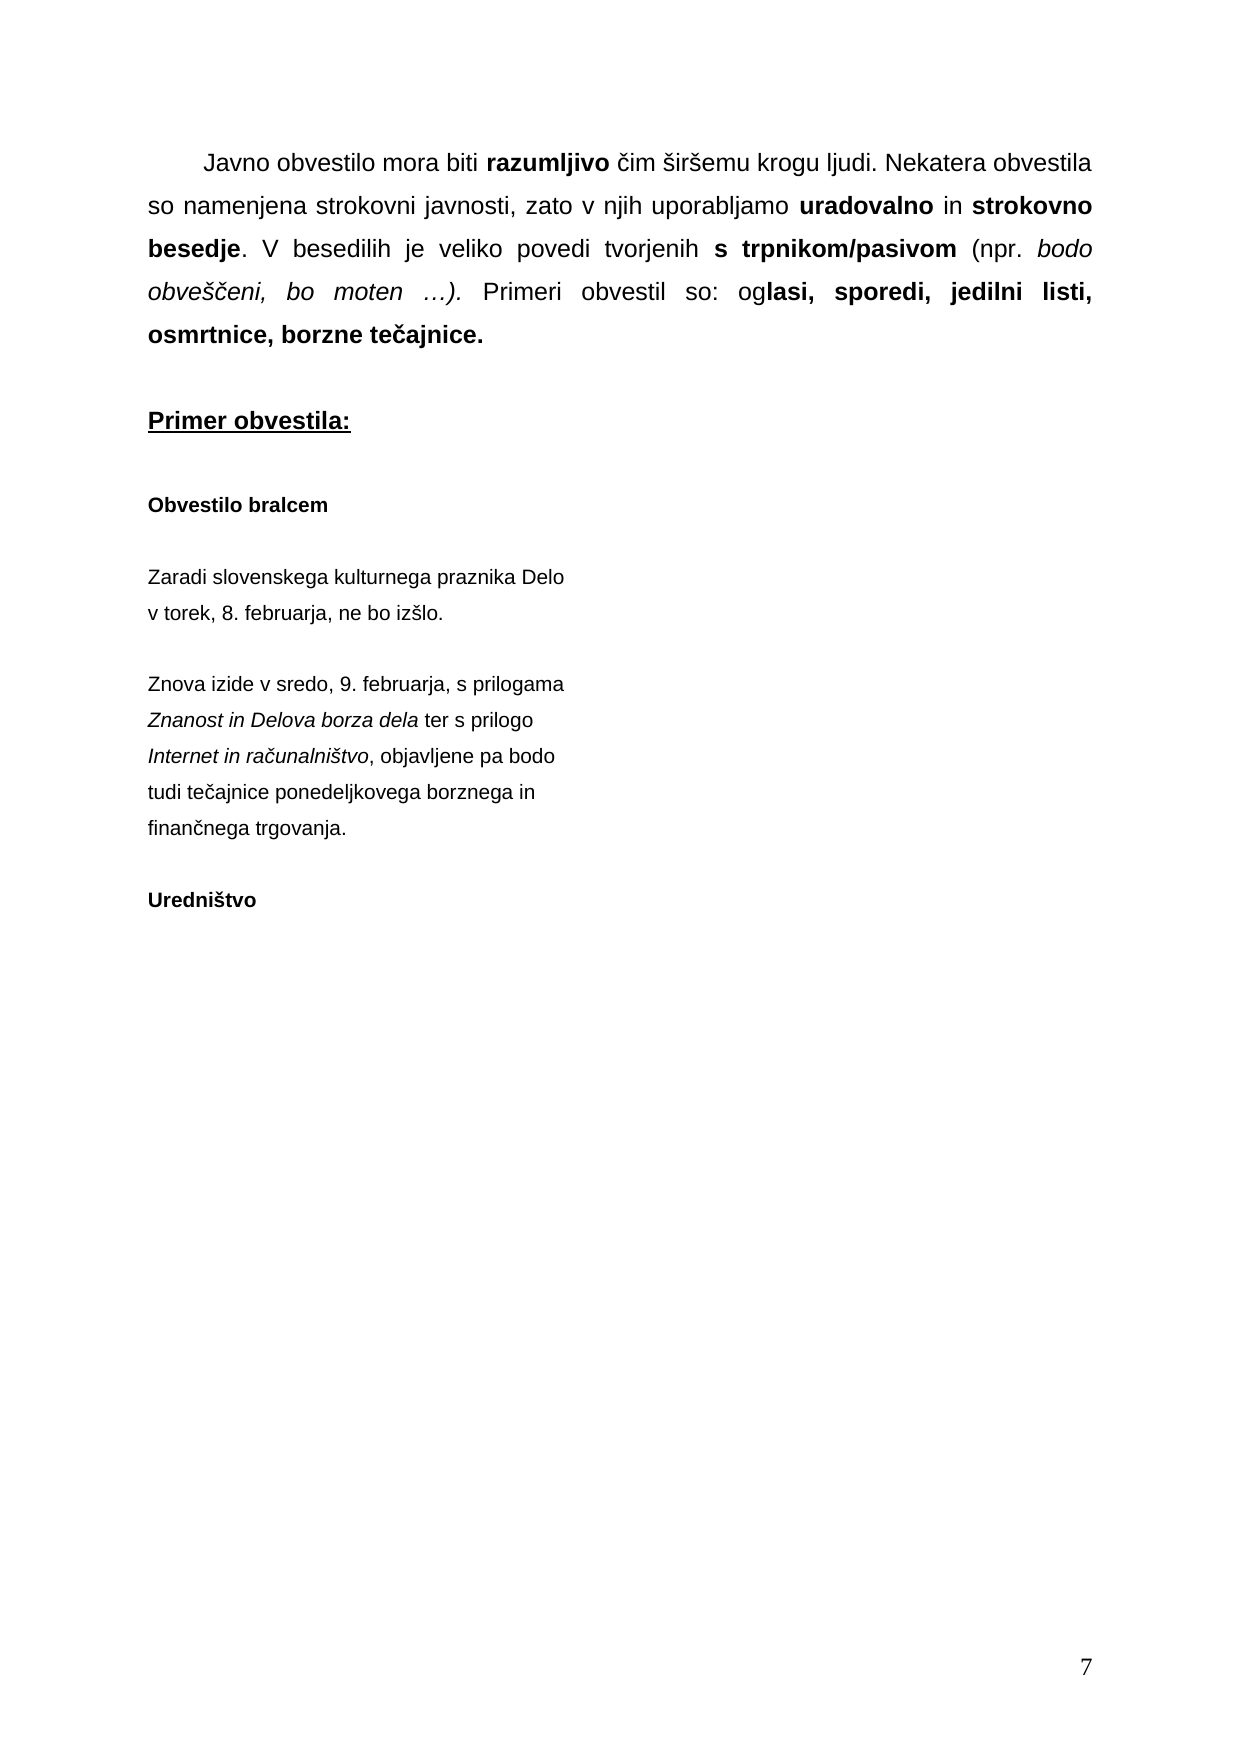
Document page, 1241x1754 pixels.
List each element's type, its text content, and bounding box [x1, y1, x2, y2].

text finančnega trgovanja. [148, 816, 1093, 840]
text Javno obvestilo mora biti razumljivo čim širšemu krogu ljudi. Nekatera obvestila so namenjena strokovni javnosti, zato v njih uporabljamo uradovalno in strokovno besedje. V besedilih je veliko povedi tvorjenih s trpnikom/pasivom (npr. bodo obveščeni, bo moten …). Primeri obvestil so: oglasi, sporedi, jedilni listi, osmrtnice, borzne tečajnice. [148, 148, 1093, 349]
text Uredništvo [148, 888, 1093, 912]
text tudi tečajnice ponedeljkovega borznega in [148, 780, 1093, 804]
text Primer obvestila: [148, 406, 1093, 435]
text Internet in računalništvo, objavljene pa bodo [148, 744, 1093, 768]
text Zaradi slovenskega kulturnega praznika Delo [148, 564, 1093, 588]
text Obvestilo bralcem [148, 493, 1093, 517]
text Znanost in Delova borza dela ter s prilogo [148, 708, 1093, 732]
text v torek, 8. februarja, ne bo izšlo. [148, 600, 1093, 624]
text Znova izide v sredo, 9. februarja, s prilogama [148, 672, 1093, 696]
